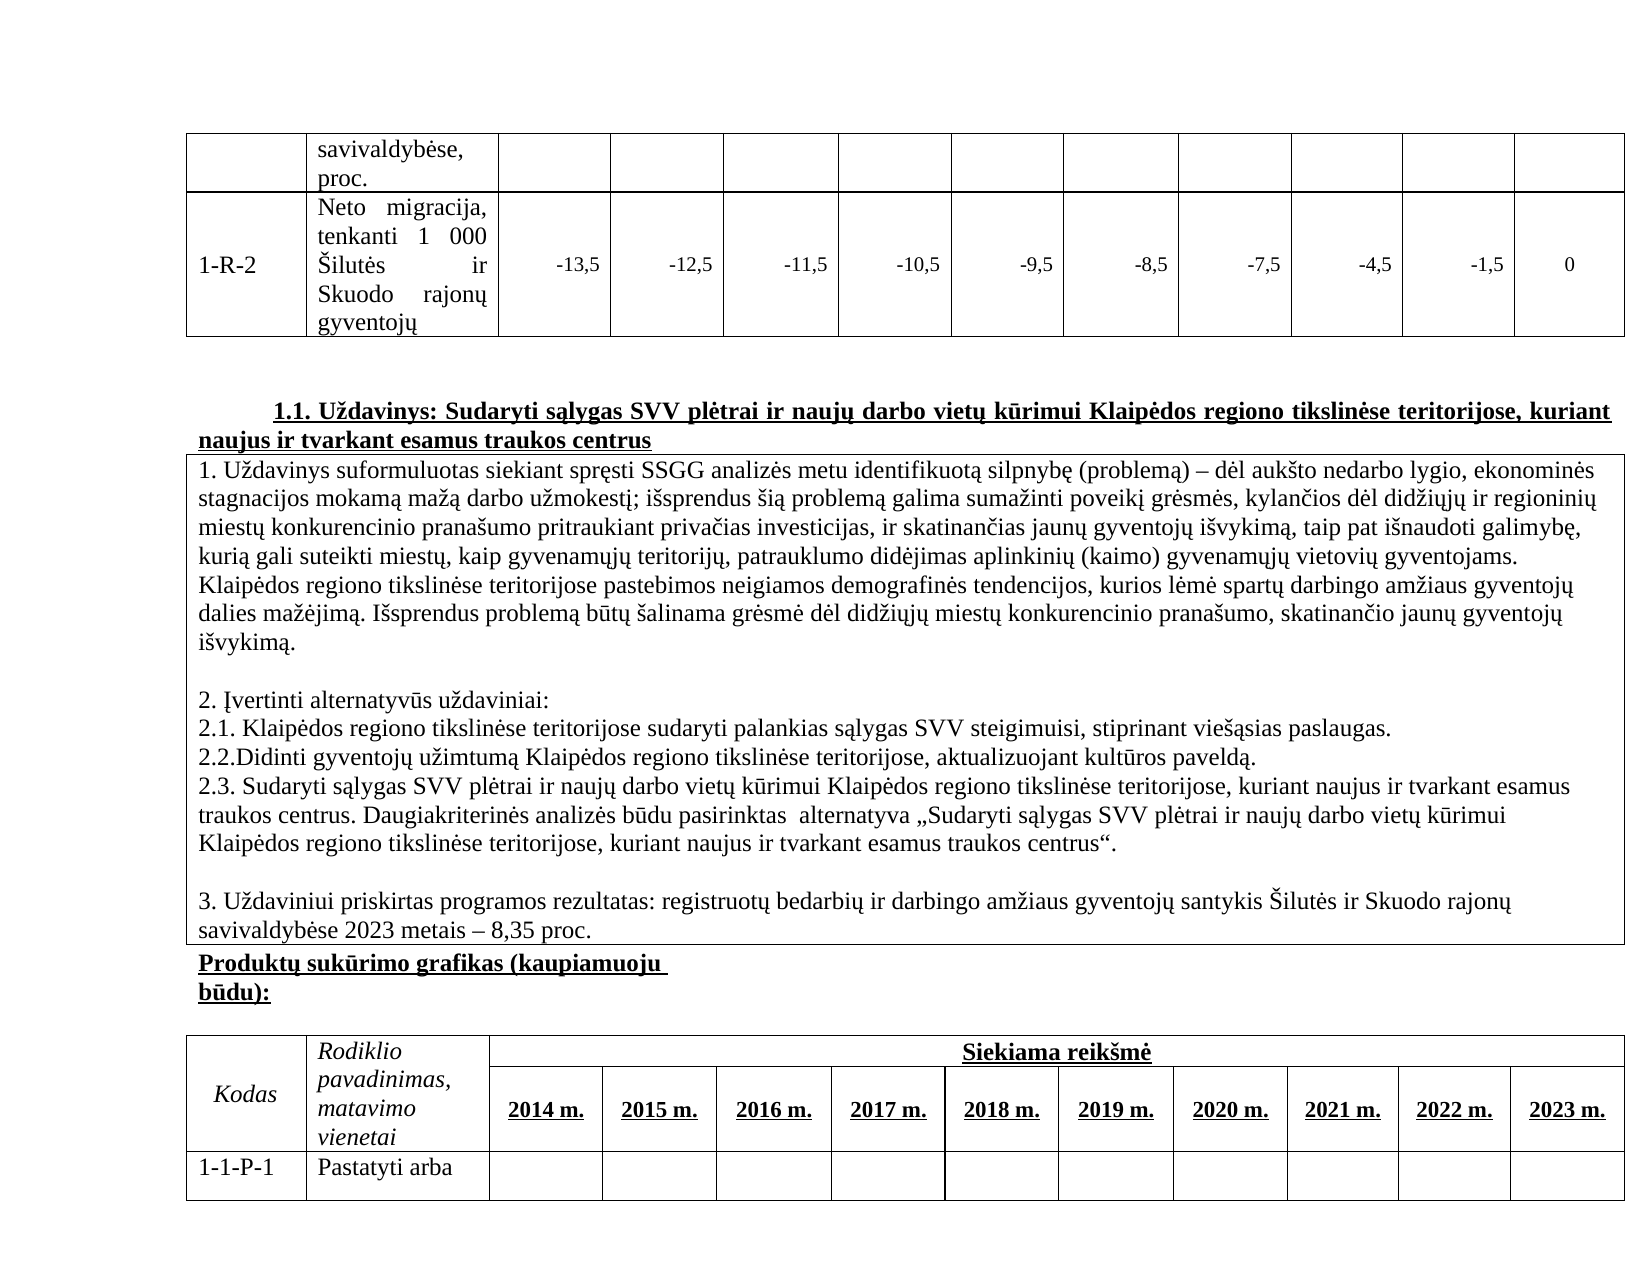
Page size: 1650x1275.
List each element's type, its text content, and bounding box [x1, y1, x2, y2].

table_cell [904, 945, 993, 975]
table_cell Kodas [187, 1036, 306, 1151]
table_cell 2020 m. [1174, 1067, 1287, 1151]
table_cell Pastatyti arba [307, 1152, 489, 1200]
table_cell [994, 945, 1083, 975]
table_cell [839, 134, 951, 191]
table_cell [748, 1006, 814, 1035]
table_cell [1511, 1152, 1624, 1200]
table_cell [187, 1006, 306, 1035]
table_cell [1256, 975, 1624, 1006]
table_cell [1256, 945, 1624, 975]
table_cell -1,5 [1403, 193, 1514, 336]
table_cell Neto migracija, tenkanti 1 000 Šilutės ir Skuodo rajonų gyventojų [307, 193, 498, 336]
table_cell [748, 945, 814, 975]
table_cell [994, 1006, 1083, 1035]
table_cell -4,5 [1292, 193, 1402, 336]
table_cell [946, 1152, 1058, 1200]
table_cell [1179, 134, 1291, 191]
table_cell 1.1. Uždavinys: Sudaryti sąlygas SVV plėtrai ir naujų darbo vietų kūrimui Klaipėdos regiono tikslinėse teritorijose, kuriant naujus ir tvarkant esamus traukos centrus [187, 337, 1624, 454]
table_cell [603, 1152, 716, 1200]
table_cell 1-R-2 [187, 193, 306, 336]
table_cell [611, 134, 723, 191]
table_cell [1059, 1152, 1173, 1200]
table_cell [1084, 975, 1167, 1006]
table_cell [814, 945, 904, 975]
table_cell -11,5 [724, 193, 838, 336]
table_cell 2019 m. [1059, 1067, 1173, 1151]
table_cell [1064, 134, 1178, 191]
table_cell [814, 1006, 904, 1035]
table_cell Siekiama reikšmė [490, 1036, 1624, 1066]
table_cell [499, 134, 610, 191]
table_cell [1167, 975, 1256, 1006]
table_cell [1084, 945, 1167, 975]
table_cell 2018 m. [946, 1067, 1058, 1151]
table_cell [1288, 1152, 1398, 1200]
table_cell savivaldybėse, proc. [307, 134, 498, 191]
table_cell [748, 975, 814, 1006]
table_cell [1174, 1152, 1287, 1200]
table_cell 2015 m. [603, 1067, 716, 1151]
table_cell [994, 975, 1083, 1006]
table_cell [1167, 1006, 1256, 1035]
table_cell [814, 975, 904, 1006]
table_cell [904, 975, 993, 1006]
table_cell -10,5 [839, 193, 951, 336]
table_cell [1399, 1152, 1510, 1200]
table_cell [832, 1152, 944, 1200]
table_cell 1. Uždavinys suformuluotas siekiant spręsti SSGG analizės metu identifikuotą silpnybę (problemą) – dėl aukšto nedarbo lygio, ekonominės stagnacijos mokamą mažą darbo užmokestį; išsprendus šią problemą galima sumažinti poveikį grėsmės, kylančios dėl didžiųjų ir regioninių miestų konkurencinio pranašumo pritraukiant privačias investicijas, ir skatinančias jaunų gyventojų išvykimą, taip pat išnaudoti galimybę, kurią gali suteikti miestų, kaip gyvenamųjų teritorijų, patrauklumo didėjimas aplinkinių (kaimo) gyvenamųjų vietovių gyventojams. Klaipėdos regiono tikslinėse teritorijose pastebimos neigiamos demografinės tendencijos, kurios lėmė spartų darbingo amžiaus gyventojų dalies mažėjimą. Išsprendus problemą būtų šalinama grėsmė dėl didžiųjų miestų konkurencinio pranašumo, skatinančio jaunų gyventojų išvykimą. 2. Įvertinti alternatyvūs uždaviniai: 2.1. Klaipėdos regiono tikslinėse teritorijose sudaryti palankias sąlygas SVV steigimuisi, stiprinant viešąsias paslaugas. 2.2.Didinti gyventojų užimtumą Klaipėdos regiono tikslinėse teritorijose, aktualizuojant kultūros paveldą. 2.3. Sudaryti sąlygas SVV plėtrai ir naujų darbo vietų kūrimui Klaipėdos regiono tikslinėse teritorijose, kuriant naujus ir tvarkant esamus traukos centrus. Daugiakriterinės analizės būdu pasirinktas alternatyva „Sudaryti sąlygas SVV plėtrai ir naujų darbo vietų kūrimui Klaipėdos regiono tikslinėse teritorijose, kuriant naujus ir tvarkant esamus traukos centrus“. 3. Uždaviniui priskirtas programos rezultatas: registruotų bedarbių ir darbingo amžiaus gyventojų santykis Šilutės ir Skuodo rajonų savivaldybėse 2023 metais – 8,35 proc. [187, 455, 1624, 943]
table_cell 0 [1515, 193, 1624, 336]
table_cell [1292, 134, 1402, 191]
table_cell Rodiklio pavadinimas, matavimo vienetai [307, 1036, 489, 1151]
table_cell -13,5 [499, 193, 610, 336]
table_cell 2022 m. [1399, 1067, 1510, 1151]
table_cell [664, 1006, 748, 1035]
table_cell -7,5 [1179, 193, 1291, 336]
table_cell [904, 1006, 993, 1035]
table_cell [576, 1006, 664, 1035]
table_cell 2023 m. [1511, 1067, 1624, 1151]
table_cell [1167, 945, 1256, 975]
table_cell 2021 m. [1288, 1067, 1398, 1151]
table_cell [952, 134, 1063, 191]
table_cell 2014 m. [490, 1067, 602, 1151]
table_cell [490, 1152, 602, 1200]
table_cell [1515, 134, 1624, 191]
table_cell -12,5 [611, 193, 723, 336]
table_cell [490, 1006, 576, 1035]
table_cell [1084, 1006, 1167, 1035]
table_cell [1256, 1006, 1624, 1035]
table_cell [724, 134, 838, 191]
table_cell Produktų sukūrimo grafikas (kaupiamuoju būdu): [187, 945, 748, 1006]
table_cell [1403, 134, 1514, 191]
table_cell 2016 m. [717, 1067, 831, 1151]
table_cell 2017 m. [832, 1067, 944, 1151]
table_cell [306, 1006, 489, 1035]
table_cell 1-1-P-1 [187, 1152, 306, 1200]
table_cell [717, 1152, 831, 1200]
table_cell -8,5 [1064, 193, 1178, 336]
table_cell [187, 134, 306, 191]
table_cell -9,5 [952, 193, 1063, 336]
